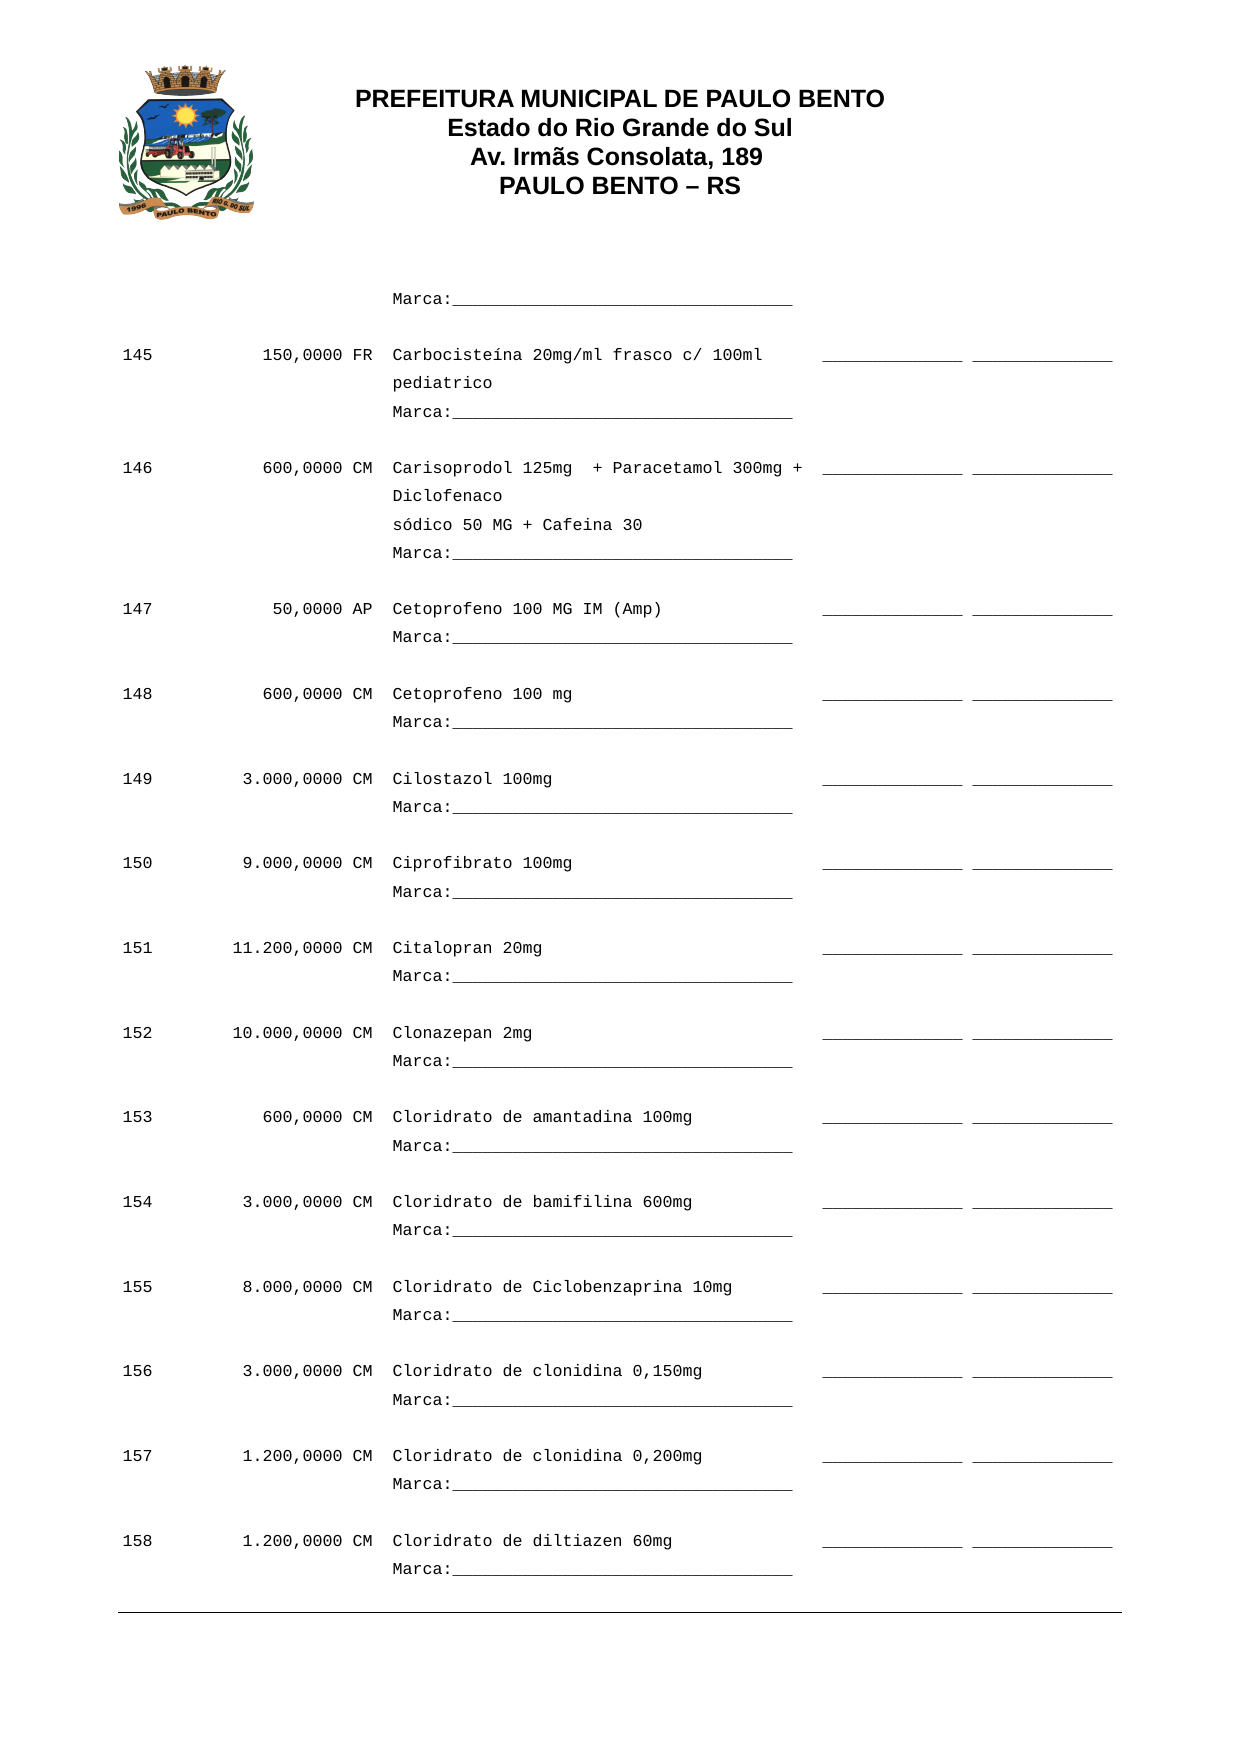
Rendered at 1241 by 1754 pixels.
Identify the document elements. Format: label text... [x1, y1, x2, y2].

picture [118, 65, 254, 220]
text Marca:__________________________________ 145 150,0000 FR Carbocisteína 20mg/ml frasco c/ 100ml ______________ ______________ pediatrico Marca:__________________________________ 146 600,0000 CM Carisoprodol 125mg + Paracetamol 300mg + ______________ ______________ Diclofenaco sódico 50 MG + Cafeina 30 Marca:__________________________________ 147 50,0000 AP Cetoprofeno 100 MG IM (Amp) ______________ ______________ Marca:__________________________________ 148 600,0000 CM Cetoprofeno 100 mg ______________ ______________ Marca:__________________________________ 149 3.000,0000 CM Cilostazol 100mg ______________ ______________ Marca:__________________________________ 150 9.000,0000 CM Ciprofibrato 100mg ______________ ______________ Marca:__________________________________ 151 11.200,0000 CM Citalopran 20mg ______________ ______________ Marca:__________________________________ 152 10.000,0000 CM Clonazepan 2mg ______________ ______________ Marca:__________________________________ 153 600,0000 CM Cloridrato de amantadina 100mg ______________ ______________ Marca:__________________________________ 154 3.000,0000 CM Cloridrato de bamifilina 600mg ______________ ______________ Marca:__________________________________ 155 8.000,0000 CM Cloridrato de Ciclobenzaprina 10mg ______________ ______________ Marca:__________________________________ 156 3.000,0000 CM Cloridrato de clonidina 0,150mg ______________ ______________ Marca:__________________________________ 157 1.200,0000 CM Cloridrato de clonidina 0,200mg ______________ ______________ Marca:__________________________________ 158 1.200,0000 CM Cloridrato de diltiazen 60mg ______________ ______________ Marca:__________________________________ [118, 286, 1122, 1612]
